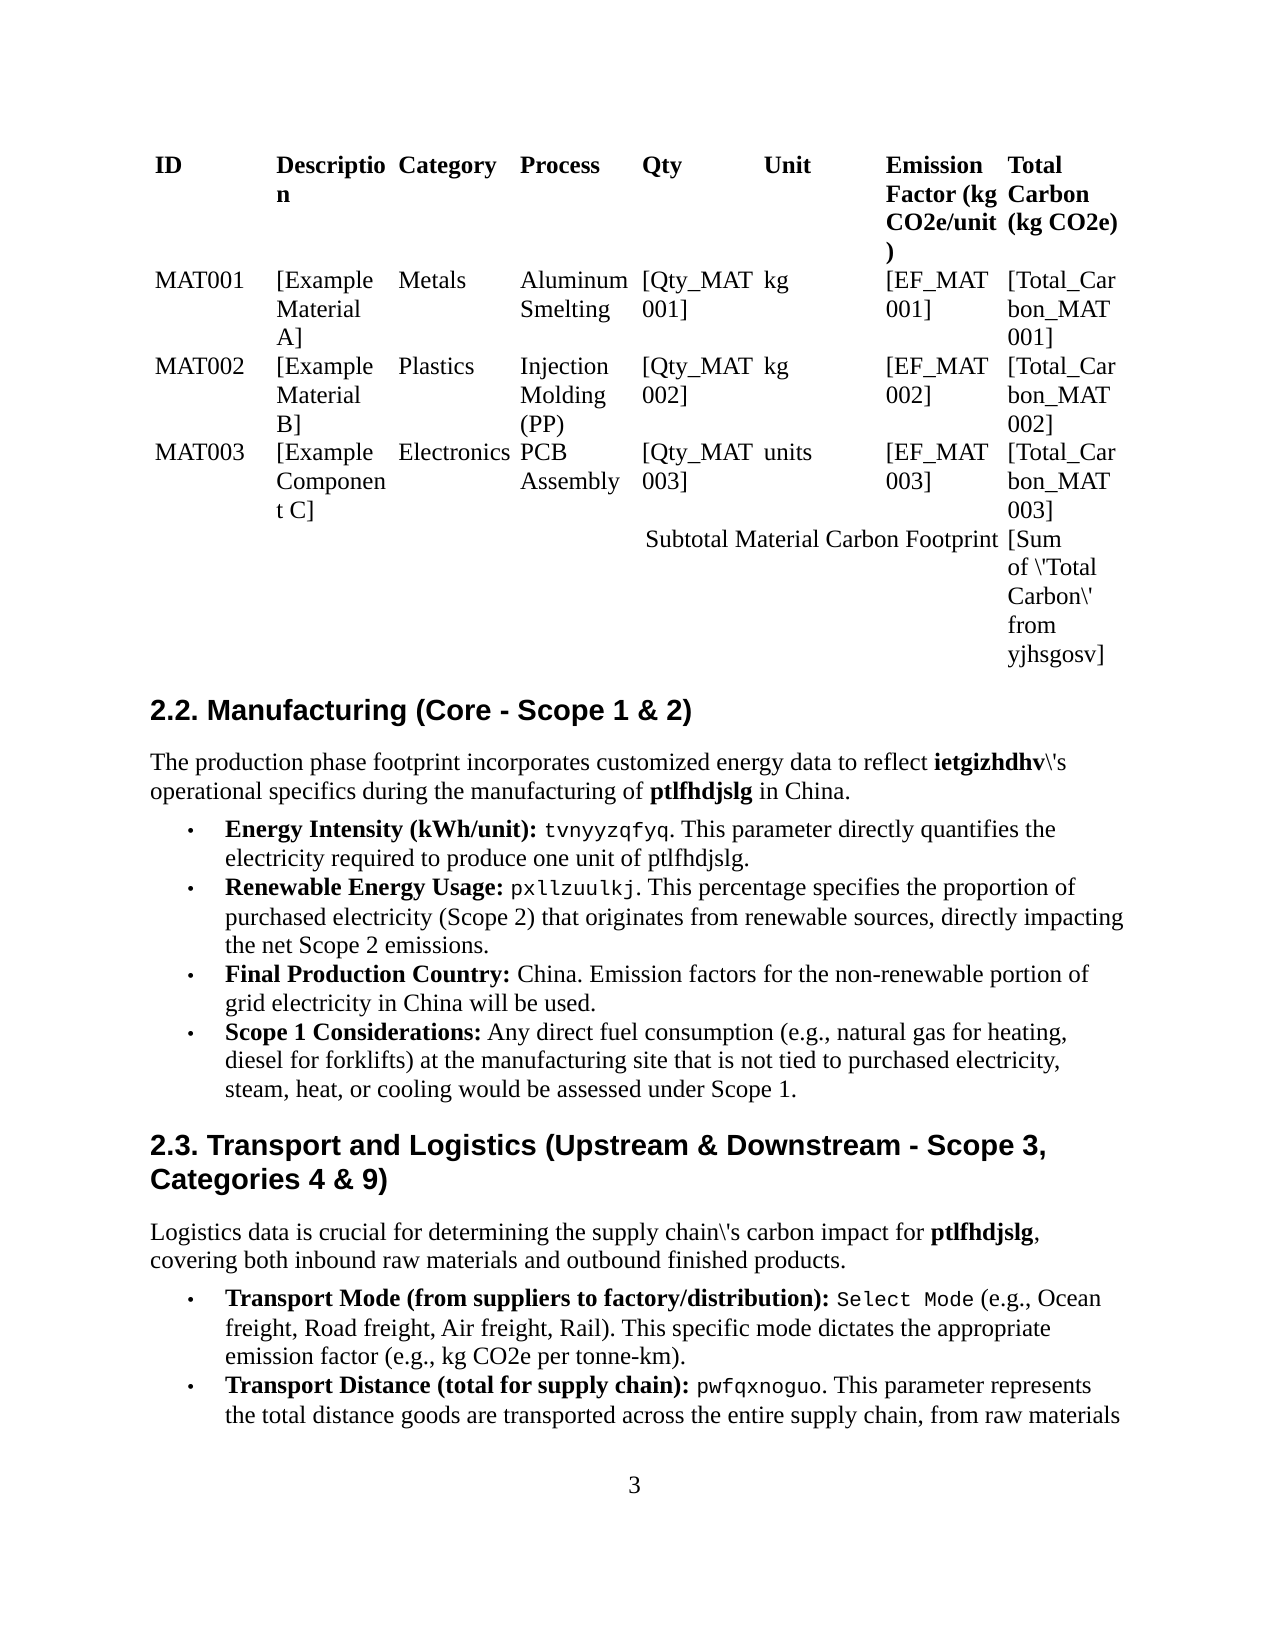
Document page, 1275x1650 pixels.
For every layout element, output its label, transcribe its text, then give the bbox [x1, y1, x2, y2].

list Transport Distance (total for supply chain): pwfqxnoguo. This parameter represents the total distance goods are transported across the entire supply chain, from raw materials [187, 1370, 1125, 1428]
subtitle 2.3. Transport and Logistics (Upstream & Downstream - Scope 3, Categories 4 & 9) [150, 1128, 1125, 1195]
table_cell [Total_Carbon_MAT003] [1003, 438, 1125, 524]
table_cell Injection Molding (PP) [516, 351, 637, 437]
table_cell Metals [394, 265, 516, 351]
table_header Description [272, 150, 394, 265]
table_cell [EF_MAT001] [881, 265, 1003, 351]
table_cell units [759, 438, 881, 524]
table_cell MAT003 [150, 438, 272, 524]
table_header Unit [759, 150, 881, 265]
table_cell Electronics [394, 438, 516, 524]
table_cell kg [759, 351, 881, 437]
table_cell [EF_MAT002] [881, 351, 1003, 437]
text The production phase footprint incorporates customized energy data to reflect ietgizhdhv\'s operational specifics during the manufacturing of ptlfhdjslg in China. [150, 747, 1125, 805]
list Renewable Energy Usage: pxllzuulkj. This percentage specifies the proportion of purchased electricity (Scope 2) that originates from renewable sources, directly impacting the net Scope 2 emissions. [187, 872, 1125, 959]
table_cell [Example Material A] [272, 265, 394, 351]
table_header Qty [638, 150, 759, 265]
table_header Emission Factor (kg CO2e/unit) [881, 150, 1003, 265]
list Energy Intensity (kWh/unit): tvnyyzqfyq. This parameter directly quantifies the electricity required to produce one unit of ptlfhdjslg. [187, 814, 1125, 872]
table_cell Plastics [394, 351, 516, 437]
text Logistics data is crucial for determining the supply chain\'s carbon impact for ptlfhdjslg, covering both inbound raw materials and outbound finished products. [150, 1217, 1125, 1274]
table_cell [Total_Carbon_MAT002] [1003, 351, 1125, 437]
table_cell [Qty_MAT001] [638, 265, 759, 351]
table_cell Subtotal Material Carbon Footprint [150, 524, 1003, 667]
table_cell [Example Component C] [272, 438, 394, 524]
table_cell kg [759, 265, 881, 351]
list Transport Mode (from suppliers to factory/distribution): Select Mode (e.g., Ocean freight, Road freight, Air freight, Rail). This specific mode dictates the appropriate emission factor (e.g., kg CO2e per tonne-km). [187, 1283, 1125, 1370]
table_cell PCB Assembly [516, 438, 637, 524]
subtitle 2.2. Manufacturing (Core - Scope 1 & 2) [150, 692, 1125, 726]
table_cell [Qty_MAT003] [638, 438, 759, 524]
table_cell [Example Material B] [272, 351, 394, 437]
list Scope 1 Considerations: Any direct fuel consumption (e.g., natural gas for heating, diesel for forklifts) at the manufacturing site that is not tied to purchased electricity, steam, heat, or cooling would be assessed under Scope 1. [187, 1017, 1125, 1103]
table_cell [Qty_MAT002] [638, 351, 759, 437]
table_header Process [516, 150, 637, 265]
table_cell MAT001 [150, 265, 272, 351]
table_cell [EF_MAT003] [881, 438, 1003, 524]
table_header Total Carbon (kg CO2e) [1003, 150, 1125, 265]
table_cell [Total_Carbon_MAT001] [1003, 265, 1125, 351]
table_cell Aluminum Smelting [516, 265, 637, 351]
table_cell [Sum of \'Total Carbon\' from yjhsgosv] [1003, 524, 1125, 667]
table_header ID [150, 150, 272, 265]
table_header Category [394, 150, 516, 265]
list Final Production Country: China. Emission factors for the non-renewable portion of grid electricity in China will be used. [187, 959, 1125, 1017]
table_cell MAT002 [150, 351, 272, 437]
